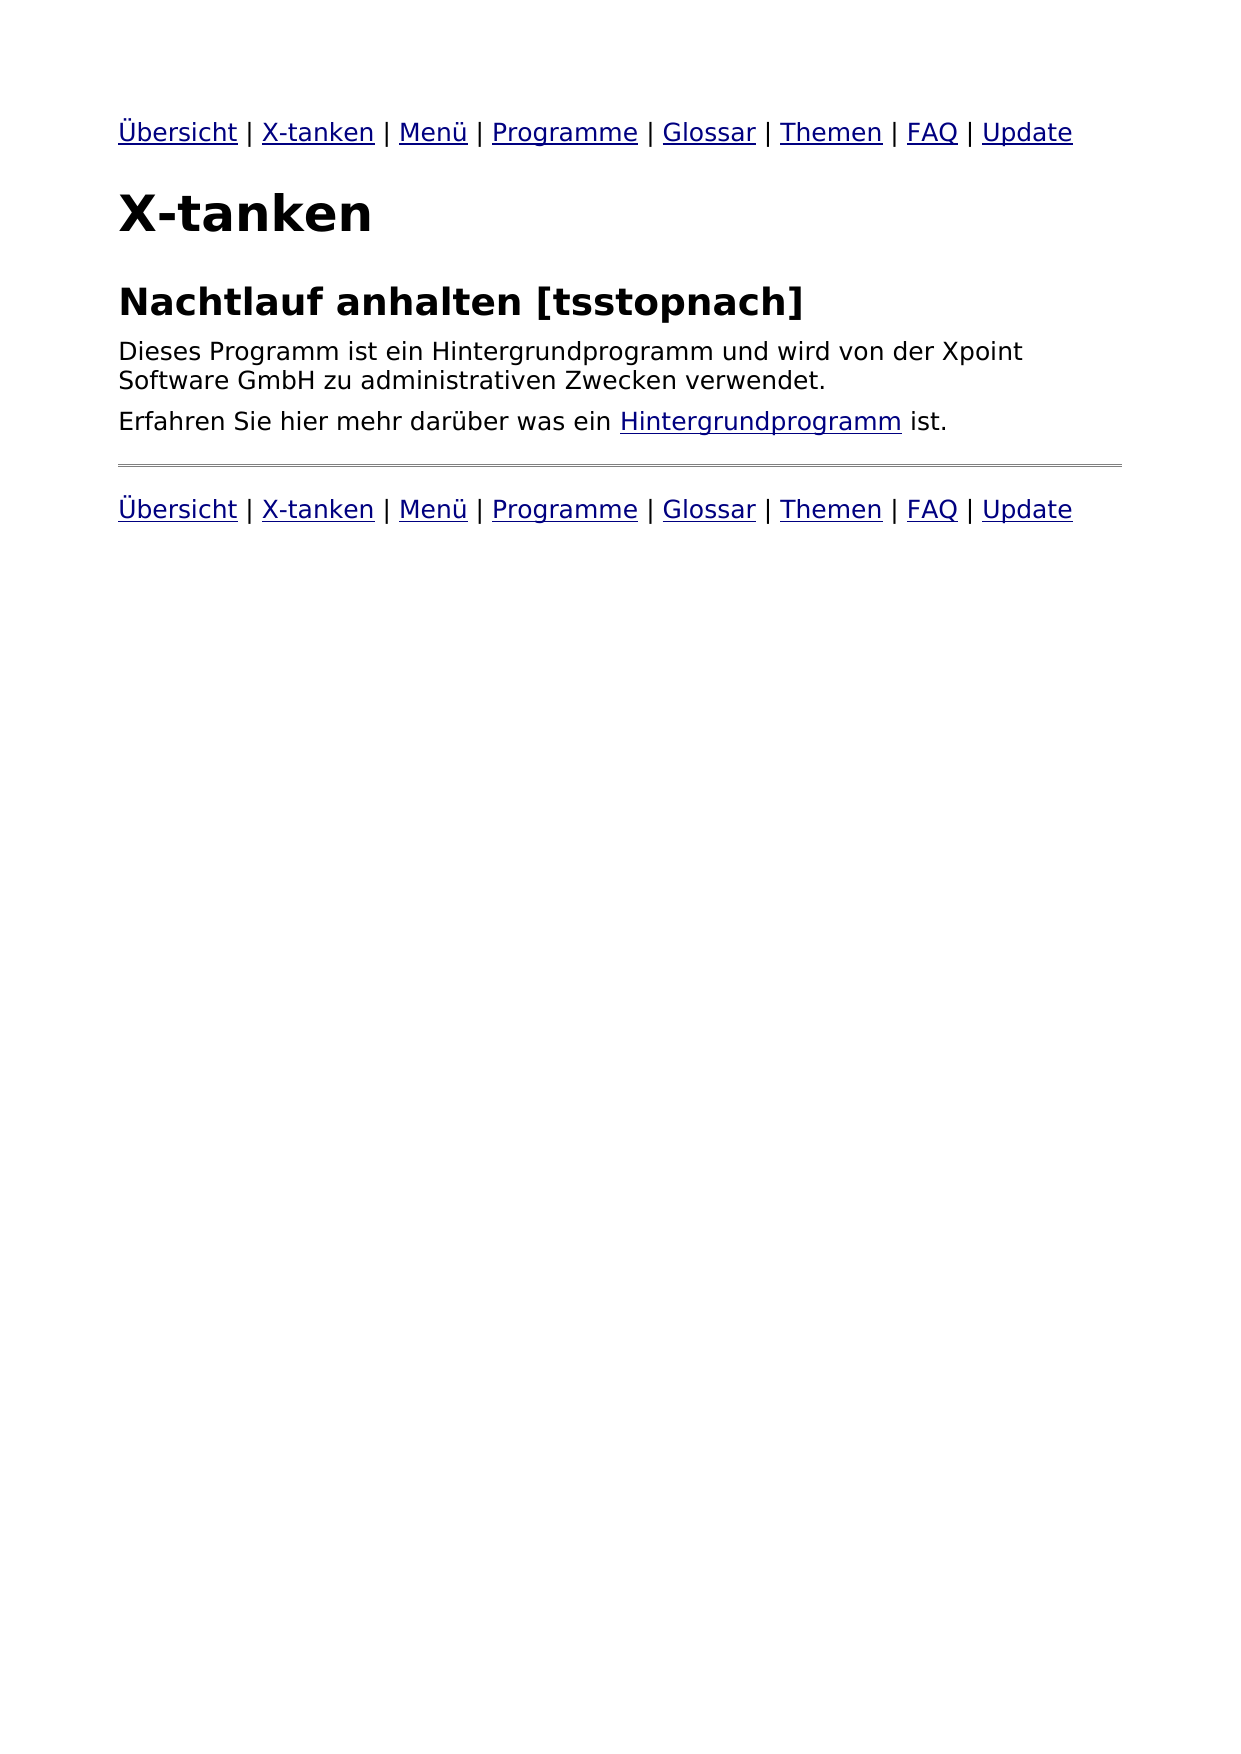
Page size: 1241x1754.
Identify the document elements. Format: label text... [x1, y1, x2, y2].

subtitle X-tanken [118, 185, 1122, 243]
text Erfahren Sie hier mehr darüber was ein Hintergrundprogramm ist. [118, 407, 1122, 437]
text Übersicht | X-tanken | Menü | Programme | Glossar | Themen | FAQ | Update [118, 496, 1122, 525]
text Übersicht | X-tanken | Menü | Programme | Glossar | Themen | FAQ | Update [118, 118, 1122, 147]
subtitle Nachtlauf anhalten [tsstopnach] [118, 281, 1122, 324]
text Dieses Programm ist ein Hintergrundprogramm und wird von der Xpoint Software GmbH zu administrativen Zwecken verwendet. [118, 337, 1122, 395]
